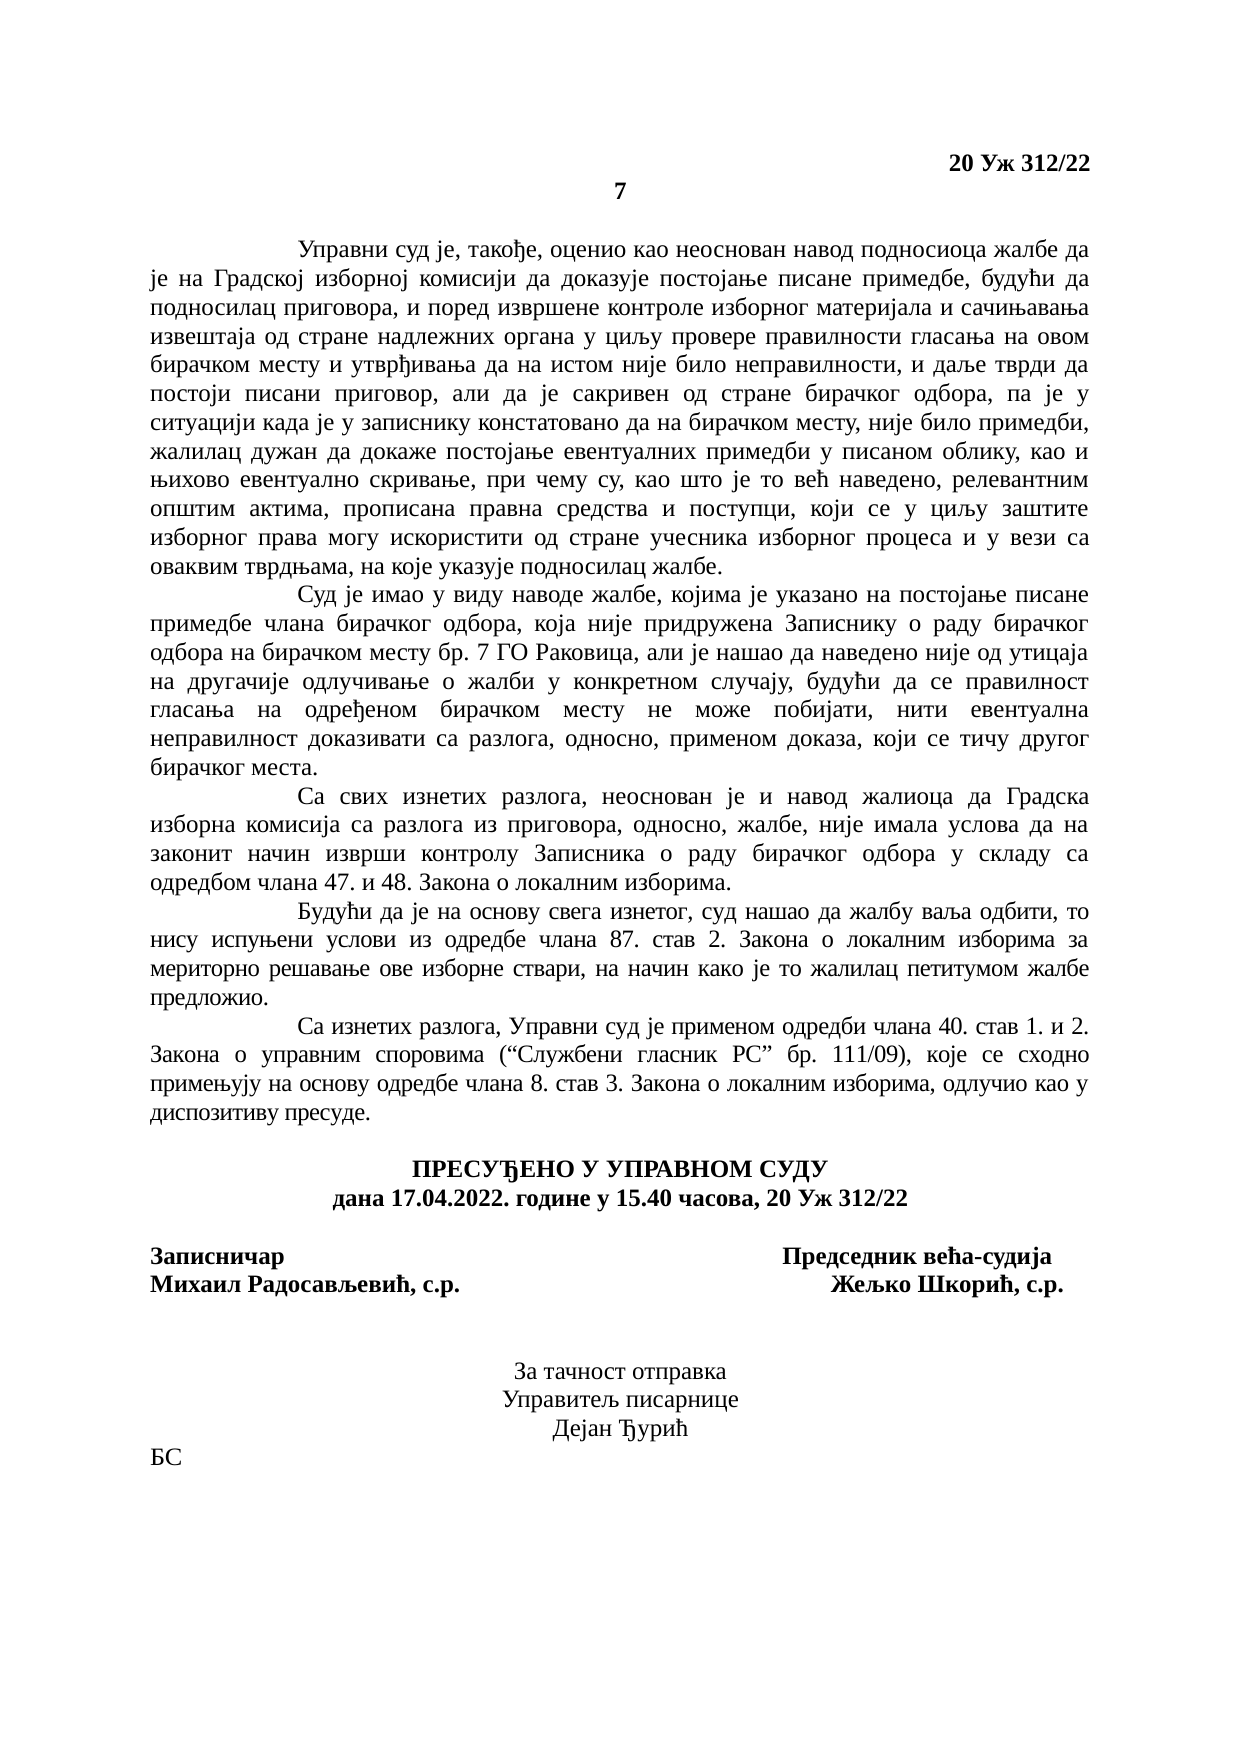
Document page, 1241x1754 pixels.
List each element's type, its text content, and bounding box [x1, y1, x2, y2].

text ПРЕСУЂЕНО У УПРАВНОМ СУДУ [150, 1154, 1090, 1183]
text Са свих изнетих разлога, неоснован је и навод жалиоца да Градска изборна комисија са разлога из приговора, односно, жалбе, није имала услова да на законит начин изврши контролу Записника о раду бирачког одбора у складу са одредбом члана 47. и 48. Закона о локалним изборима. [150, 781, 1090, 896]
text Управни суд је, такође, оценио као неоснован навод подносиоца жалбе да је на Градској изборној комисији да доказује постојање писане примедбе, будући да подносилац приговора, и поред извршене контроле изборног материјала и сачињавања извештаја од стране надлежних органа у циљу провере правилности гласања на овом бирачком месту и утврђивања да на истом није било неправилности, и даље тврди да постоји писани приговор, али да је сакривен од стране бирачког одбора, па је у ситуацији када је у записнику констатовано да на бирачком месту, није било примедби, жалилац дужан да докаже постојање евентуалних примедби у писаном облику, као и њихово евентуално скривање, при чему су, као што је то већ наведено, релевантним општим актима, прописана правна средства и поступци, који се у циљу заштите изборног права могу искористити од стране учесника изборног процеса и у вези са оваквим тврдњама, на које указује подносилац жалбе. [150, 234, 1090, 579]
text дана 17.04.2022. године у 15.40 часова, 20 Уж 312/22 [150, 1183, 1090, 1212]
text Суд је имао у виду наводе жалбе, којима је указано на постојање писане примедбе члана бирачког одбора, која није придружена Записнику о раду бирачког одбора на бирачком месту бр. 7 ГО Раковица, али је нашао да наведено није од утицаја на другачије одлучивање о жалби у конкретном случају, будући да се правилност гласања на одређеном бирачком месту не може побијати, нити евентуална неправилност доказивати са разлога, односно, применом доказа, који се тичу другог бирачког места. [150, 579, 1090, 781]
text Управитељ писарнице [150, 1384, 1090, 1413]
text Записничар Председник већа-судија [150, 1241, 1090, 1269]
text Са изнетих разлога, Управни суд је применом одредби члана 40. став 1. и 2. Закона о управним споровима (“Службени гласник РС” бр. 111/09), које се сходно примењују на основу одредбе члана 8. став 3. Закона о локалним изборима, одлучио као у диспозитиву пресуде. [150, 1011, 1090, 1126]
text За тачност отправка [150, 1356, 1090, 1384]
text Дејан Ђурић [150, 1413, 1090, 1442]
text Михаил Радосављевић, с.р. Жељко Шкорић, с.р. [150, 1269, 1090, 1298]
text Будући да је на основу свега изнетог, суд нашао да жалбу ваља одбити, то нису испуњени услови из одредбе члана 87. став 2. Закона о локалним изборима за мериторно решавање ове изборне ствари, на начин како је то жалилац петитумом жалбе предложио. [150, 896, 1090, 1011]
text БС [150, 1442, 1089, 1471]
